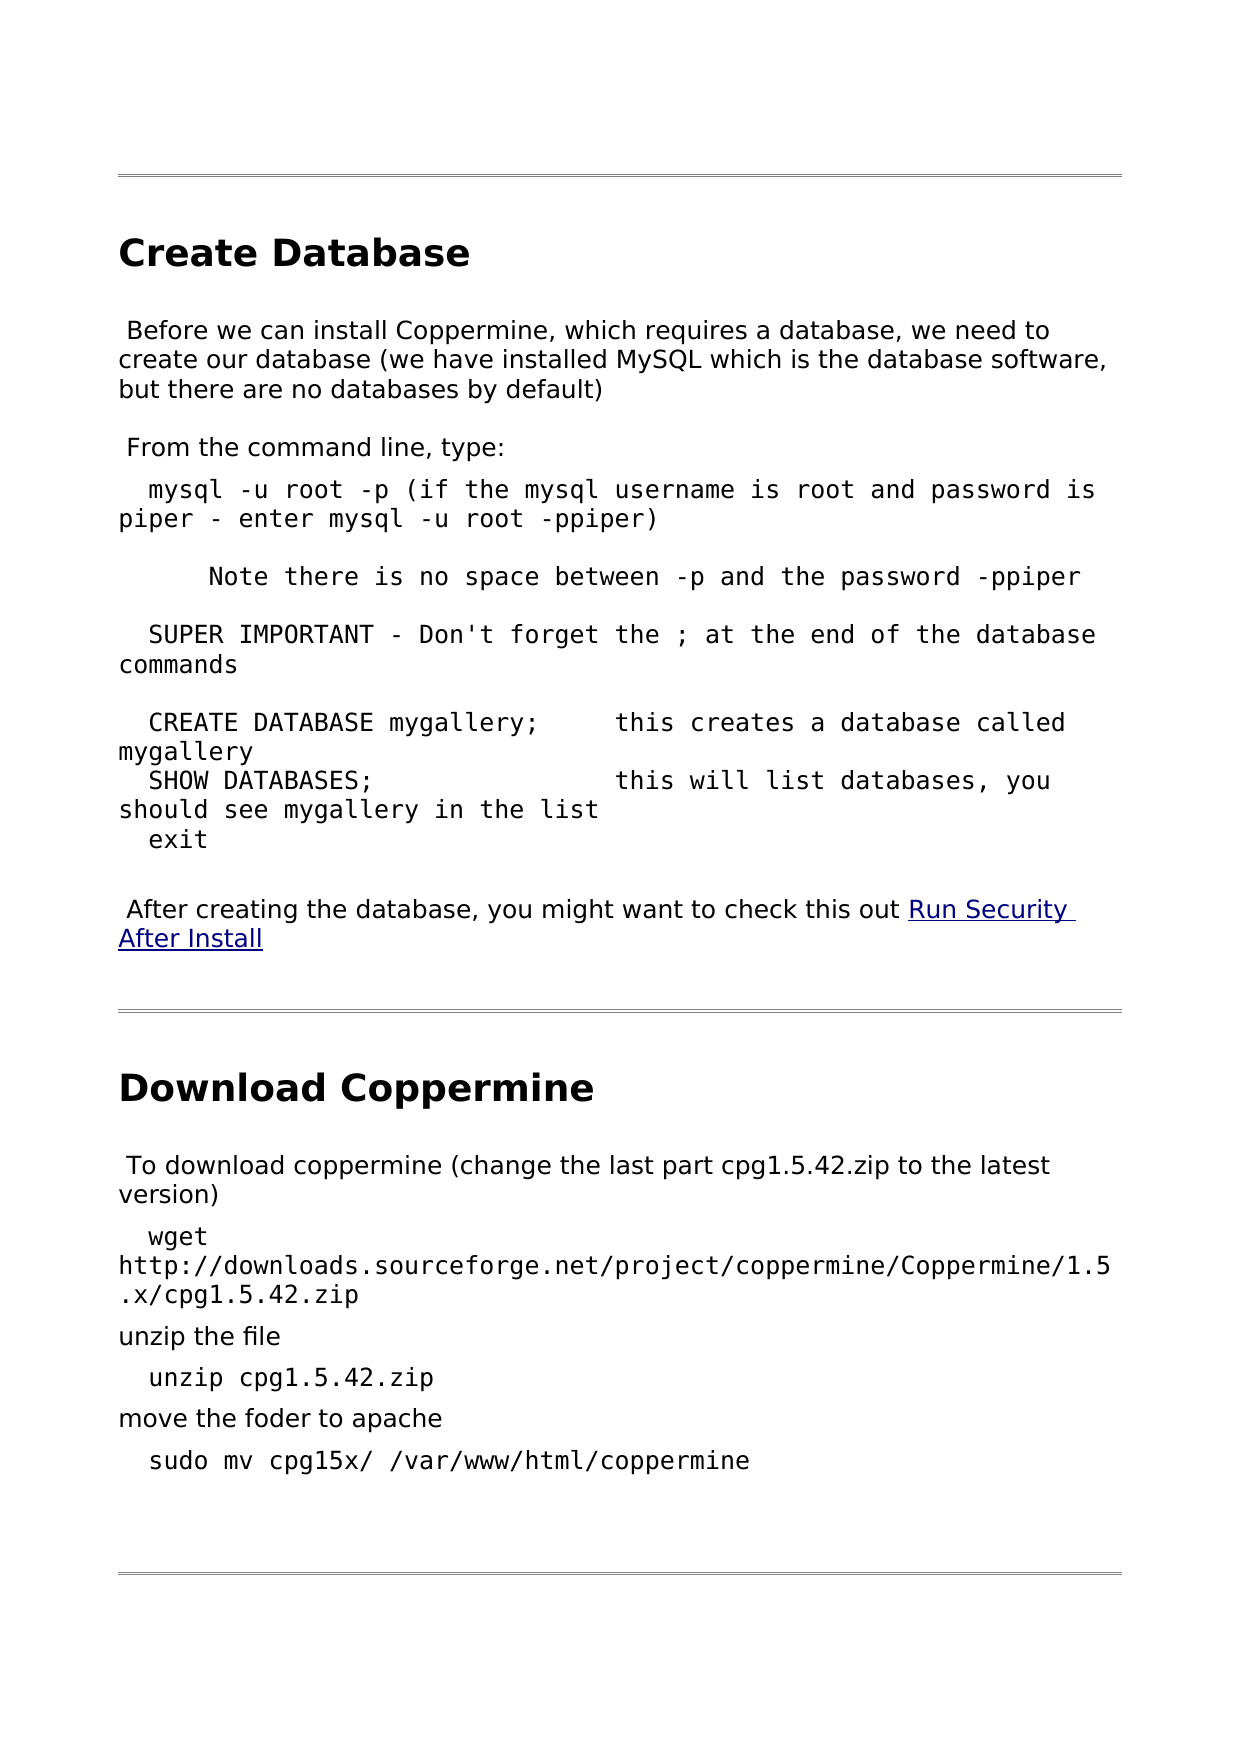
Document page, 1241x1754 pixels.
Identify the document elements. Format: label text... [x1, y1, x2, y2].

subtitle Create Database [118, 231, 1122, 275]
text To download coppermine (change the last part cpg1.5.42.zip to the latest version) [118, 1122, 1122, 1210]
text mysql -u root -p (if the mysql username is root and password is piper - enter mysql -u root -ppiper) Note there is no space between -p and the password -ppiper SUPER IMPORTANT - Don't forget the ; at the end of the database commands CREATE DATABASE mygallery; this creates a database called mygallery SHOW DATABASES; this will list databases, you should see mygallery in the list exit [118, 475, 1122, 854]
text unzip cpg1.5.42.zip [118, 1363, 1122, 1392]
text Before we can install Coppermine, which requires a database, we need to create our database (we have installed MySQL which is the database software, but there are no databases by default) From the command line, type: [118, 287, 1122, 462]
subtitle Download Coppermine [118, 1066, 1122, 1110]
text sudo mv cpg15x/ /var/www/html/coppermine [118, 1446, 1122, 1475]
text move the foder to apache [118, 1404, 1122, 1433]
text unzip the file [118, 1322, 1122, 1351]
text After creating the database, you might want to check this out Run Security After Install [118, 866, 1122, 982]
text wget http://downloads.sourceforge.net/project/coppermine/Coppermine/1.5.x/cpg1.5.42.zip [118, 1222, 1122, 1310]
